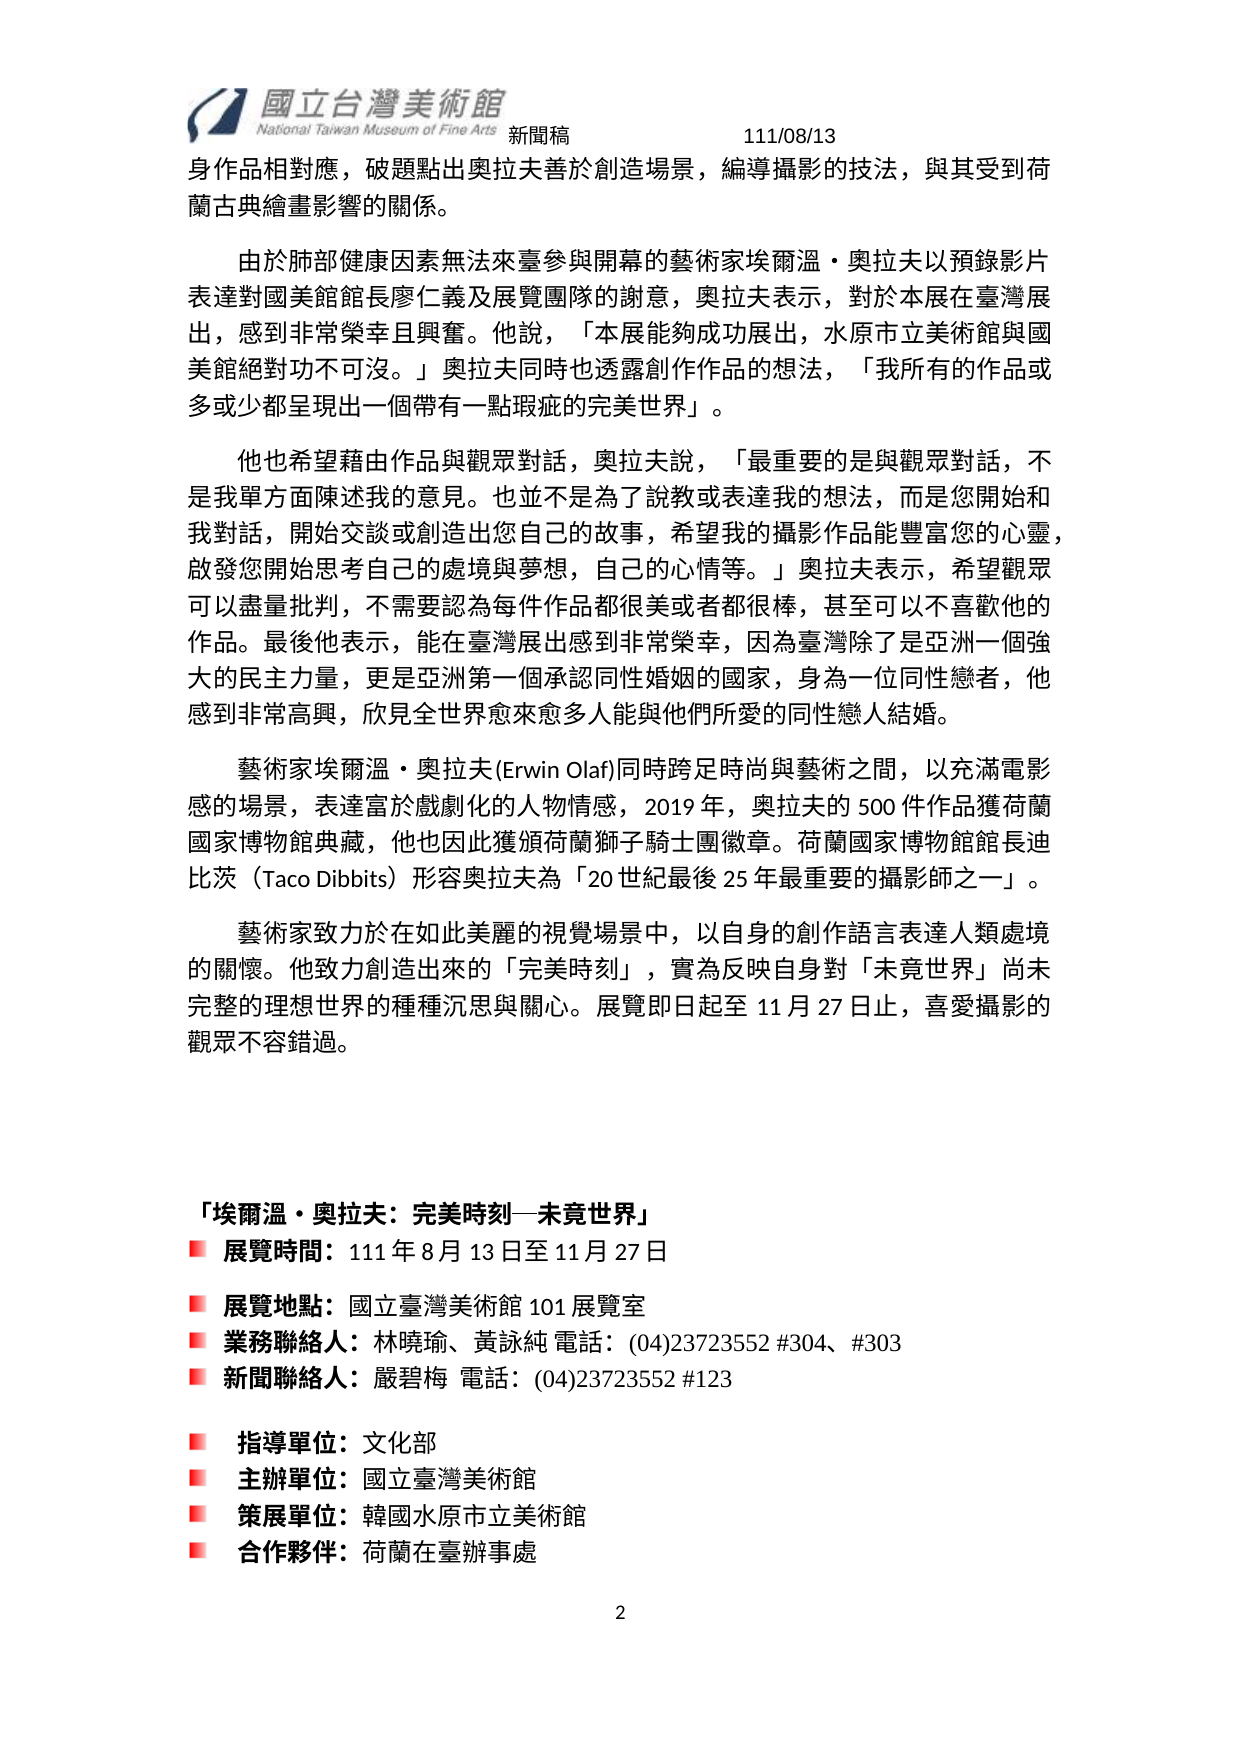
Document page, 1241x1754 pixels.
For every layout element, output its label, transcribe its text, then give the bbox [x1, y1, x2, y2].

picture [187, 88, 508, 144]
picture [188, 1367, 208, 1387]
list 新聞聯絡人：嚴碧梅 電話：(04)23723552 #123 [187, 1359, 1053, 1395]
text 藝術家埃爾溫‧奧拉夫(Erwin Olaf)同時跨足時尚與藝術之間，以充滿電影感的場景，表達富於戲劇化的人物情感，2019年，奥拉夫的500件作品獲荷蘭國家博物館典藏，他也因此獲頒荷蘭獅子騎士團徽章。荷蘭國家博物館館長迪比茨（Taco Dibbits）形容奥拉夫為「20世紀最後25年最重要的攝影師之一」。 [187, 750, 1053, 895]
text 「埃爾溫‧奧拉夫：完美時刻─未竟世界」 [187, 1195, 1053, 1231]
picture [188, 1239, 208, 1259]
list 展覽地點：國立臺灣美術館101展覽室 [187, 1286, 1053, 1322]
picture [188, 1294, 208, 1314]
list 業務聯絡人：林曉瑜、黃詠純 電話：(04)23723552 #304、#303 [187, 1322, 1053, 1359]
picture [188, 1541, 208, 1560]
picture [188, 1504, 208, 1524]
text 身作品相對應，破題點出奧拉夫善於創造場景，編導攝影的技法，與其受到荷蘭古典繪畫影響的關係。 [187, 150, 1053, 222]
text 他也希望藉由作品與觀眾對話，奧拉夫說，「最重要的是與觀眾對話，不是我單方面陳述我的意見。也並不是為了說教或表達我的想法，而是您開始和我對話，開始交談或創造出您自己的故事，希望我的攝影作品能豐富您的心靈，啟發您開始思考自己的處境與夢想，自己的心情等。」奧拉夫表示，希望觀眾可以盡量批判，不需要認為每件作品都很美或者都很棒，甚至可以不喜歡他的作品。最後他表示，能在臺灣展出感到非常榮幸，因為臺灣除了是亞洲一個強大的民主力量，更是亞洲第一個承認同性婚姻的國家，身為一位同性戀者，他感到非常高興，欣見全世界愈來愈多人能與他們所愛的同性戀人結婚。 [187, 441, 1053, 731]
list 展覽時間：111年8月13日至11月27日 [187, 1231, 1053, 1267]
list 合作夥伴：荷蘭在臺辦事處 [187, 1532, 1053, 1569]
list 主辦單位：國立臺灣美術館 [187, 1460, 1053, 1496]
text 由於肺部健康因素無法來臺參與開幕的藝術家埃爾溫‧奧拉夫以預錄影片表達對國美館館長廖仁義及展覽團隊的謝意，奧拉夫表示，對於本展在臺灣展出，感到非常榮幸且興奮。他說，「本展能夠成功展出，水原市立美術館與國美館絕對功不可沒。」奧拉夫同時也透露創作作品的想法，「我所有的作品或多或少都呈現出一個帶有一點瑕疵的完美世界」。 [187, 241, 1053, 422]
text 藝術家致力於在如此美麗的視覺場景中，以自身的創作語言表達人類處境的關懷。他致力創造出來的「完美時刻」，實為反映自身對「未竟世界」尚未完整的理想世界的種種沉思與關心。展覽即日起至11月27日止，喜愛攝影的觀眾不容錯過。 [187, 914, 1053, 1059]
list 指導單位：文化部 [187, 1424, 1053, 1460]
list 策展單位：韓國水原市立美術館 [187, 1496, 1053, 1532]
picture [188, 1432, 208, 1452]
picture [188, 1331, 208, 1350]
picture [188, 1468, 208, 1488]
